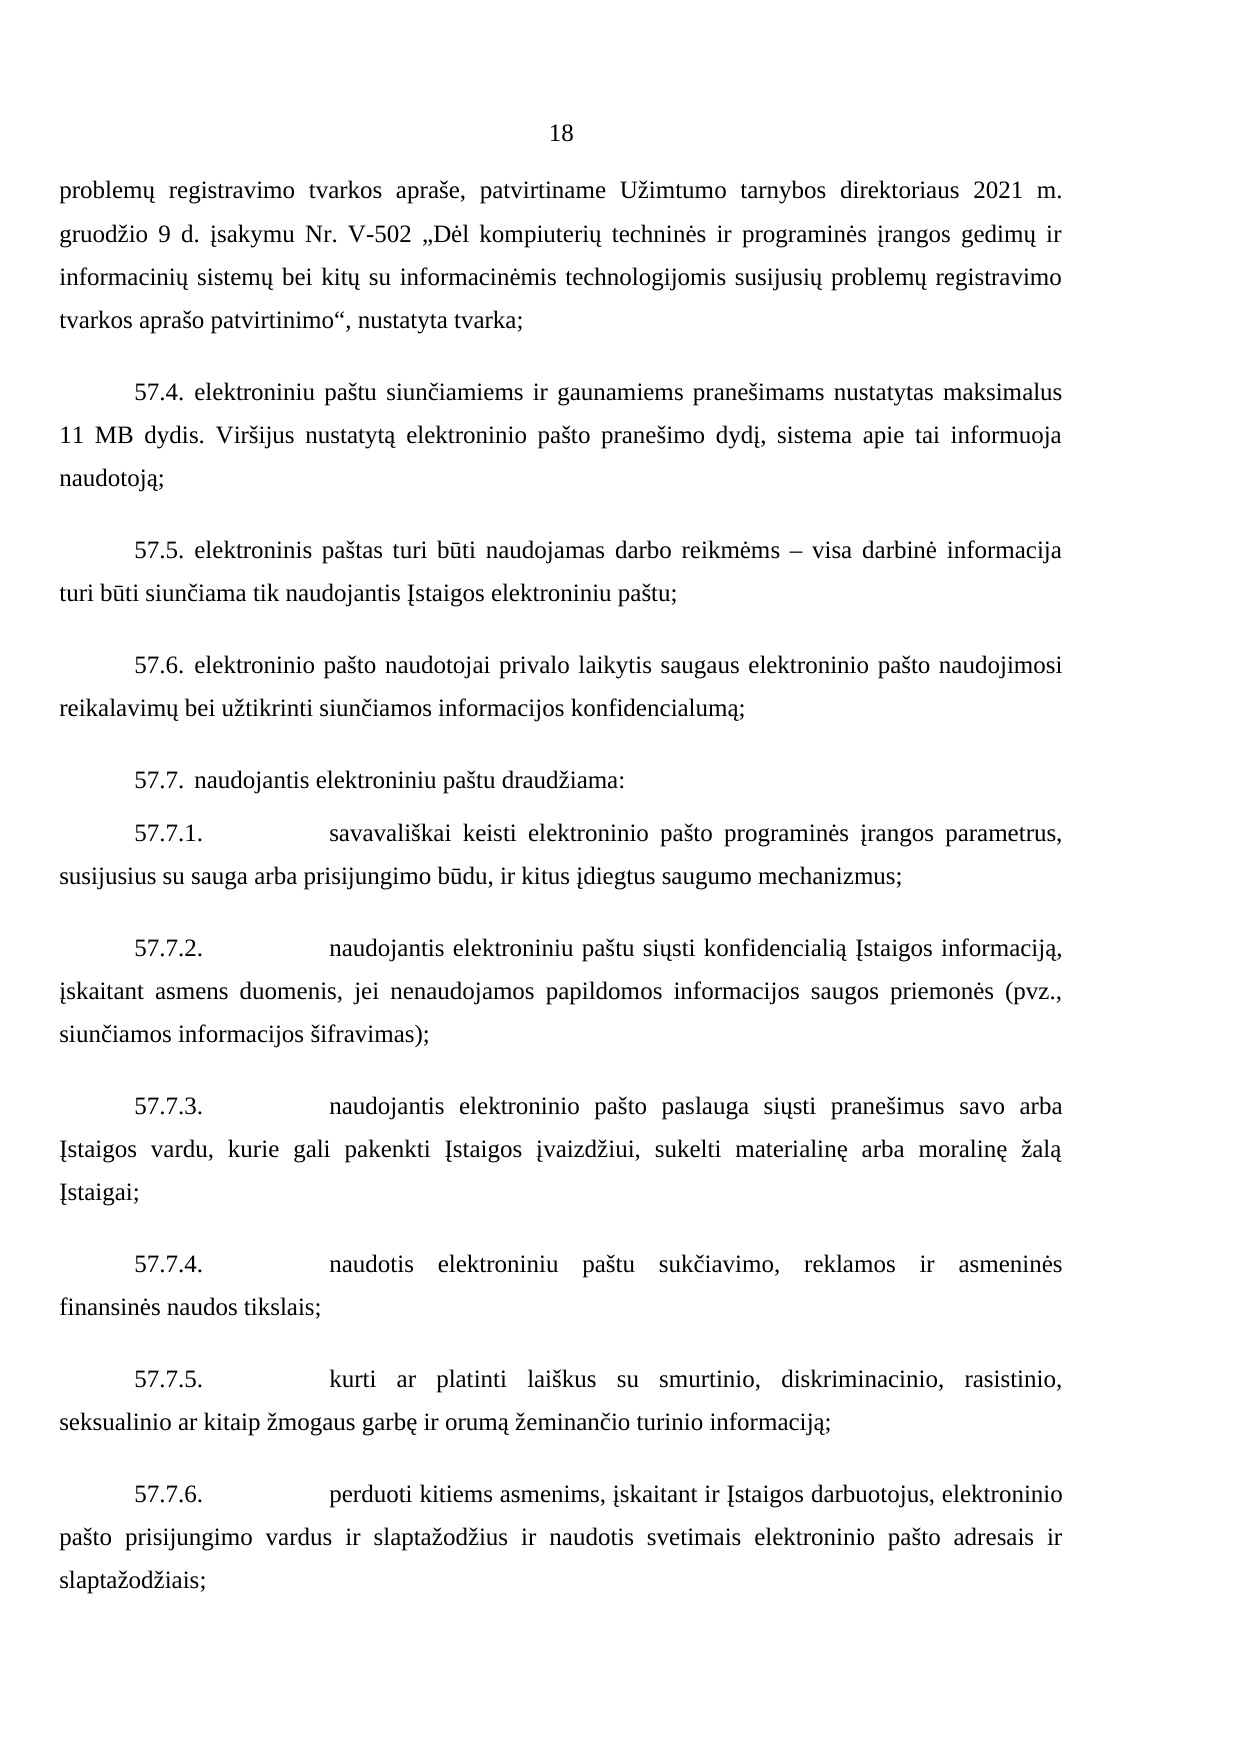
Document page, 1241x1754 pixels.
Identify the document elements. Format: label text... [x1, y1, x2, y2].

text 57.6. elektroninio pašto naudotojai privalo laikytis saugaus elektroninio pašto naudojimosi reikalavimų bei užtikrinti siunčiamos informacijos konfidencialumą; [59, 650, 1063, 722]
text 57.7.4. naudotis elektroniniu paštu sukčiavimo, reklamos ir asmeninės finansinės naudos tikslais; [59, 1249, 1063, 1321]
text problemų registravimo tvarkos apraše, patvirtiname Užimtumo tarnybos direktoriaus 2021 m. gruodžio 9 d. įsakymu Nr. V-502 „Dėl kompiuterių techninės ir programinės įrangos gedimų ir informacinių sistemų bei kitų su informacinėmis technologijomis susijusių problemų registravimo tvarkos aprašo patvirtinimo“, nustatyta tvarka; [59, 176, 1063, 334]
text 57.7.6. perduoti kitiems asmenims, įskaitant ir Įstaigos darbuotojus, elektroninio pašto prisijungimo vardus ir slaptažodžius ir naudotis svetimais elektroninio pašto adresais ir slaptažodžiais; [59, 1479, 1063, 1594]
text 57.7.5. kurti ar platinti laiškus su smurtinio, diskriminacinio, rasistinio, seksualinio ar kitaip žmogaus garbę ir orumą žeminančio turinio informaciją; [59, 1364, 1063, 1436]
text 57.7. naudojantis elektroniniu paštu draudžiama: [59, 765, 1063, 794]
text 57.7.2. naudojantis elektroniniu paštu siųsti konfidencialią Įstaigos informaciją, įskaitant asmens duomenis, jei nenaudojamos papildomos informacijos saugos priemonės (pvz., siunčiamos informacijos šifravimas); [59, 933, 1063, 1048]
text 57.5. elektroninis paštas turi būti naudojamas darbo reikmėms – visa darbinė informacija turi būti siunčiama tik naudojantis Įstaigos elektroniniu paštu; [59, 535, 1063, 607]
text 57.7.1. savavališkai keisti elektroninio pašto programinės įrangos parametrus, susijusius su sauga arba prisijungimo būdu, ir kitus įdiegtus saugumo mechanizmus; [59, 818, 1063, 889]
text 57.4. elektroniniu paštu siunčiamiems ir gaunamiems pranešimams nustatytas maksimalus 11 MB dydis. Viršijus nustatytą elektroninio pašto pranešimo dydį, sistema apie tai informuoja naudotoją; [59, 377, 1063, 492]
text 57.7.3. naudojantis elektroninio pašto paslauga siųsti pranešimus savo arba Įstaigos vardu, kurie gali pakenkti Įstaigos įvaizdžiui, sukelti materialinę arba moralinę žalą Įstaigai; [59, 1091, 1063, 1206]
